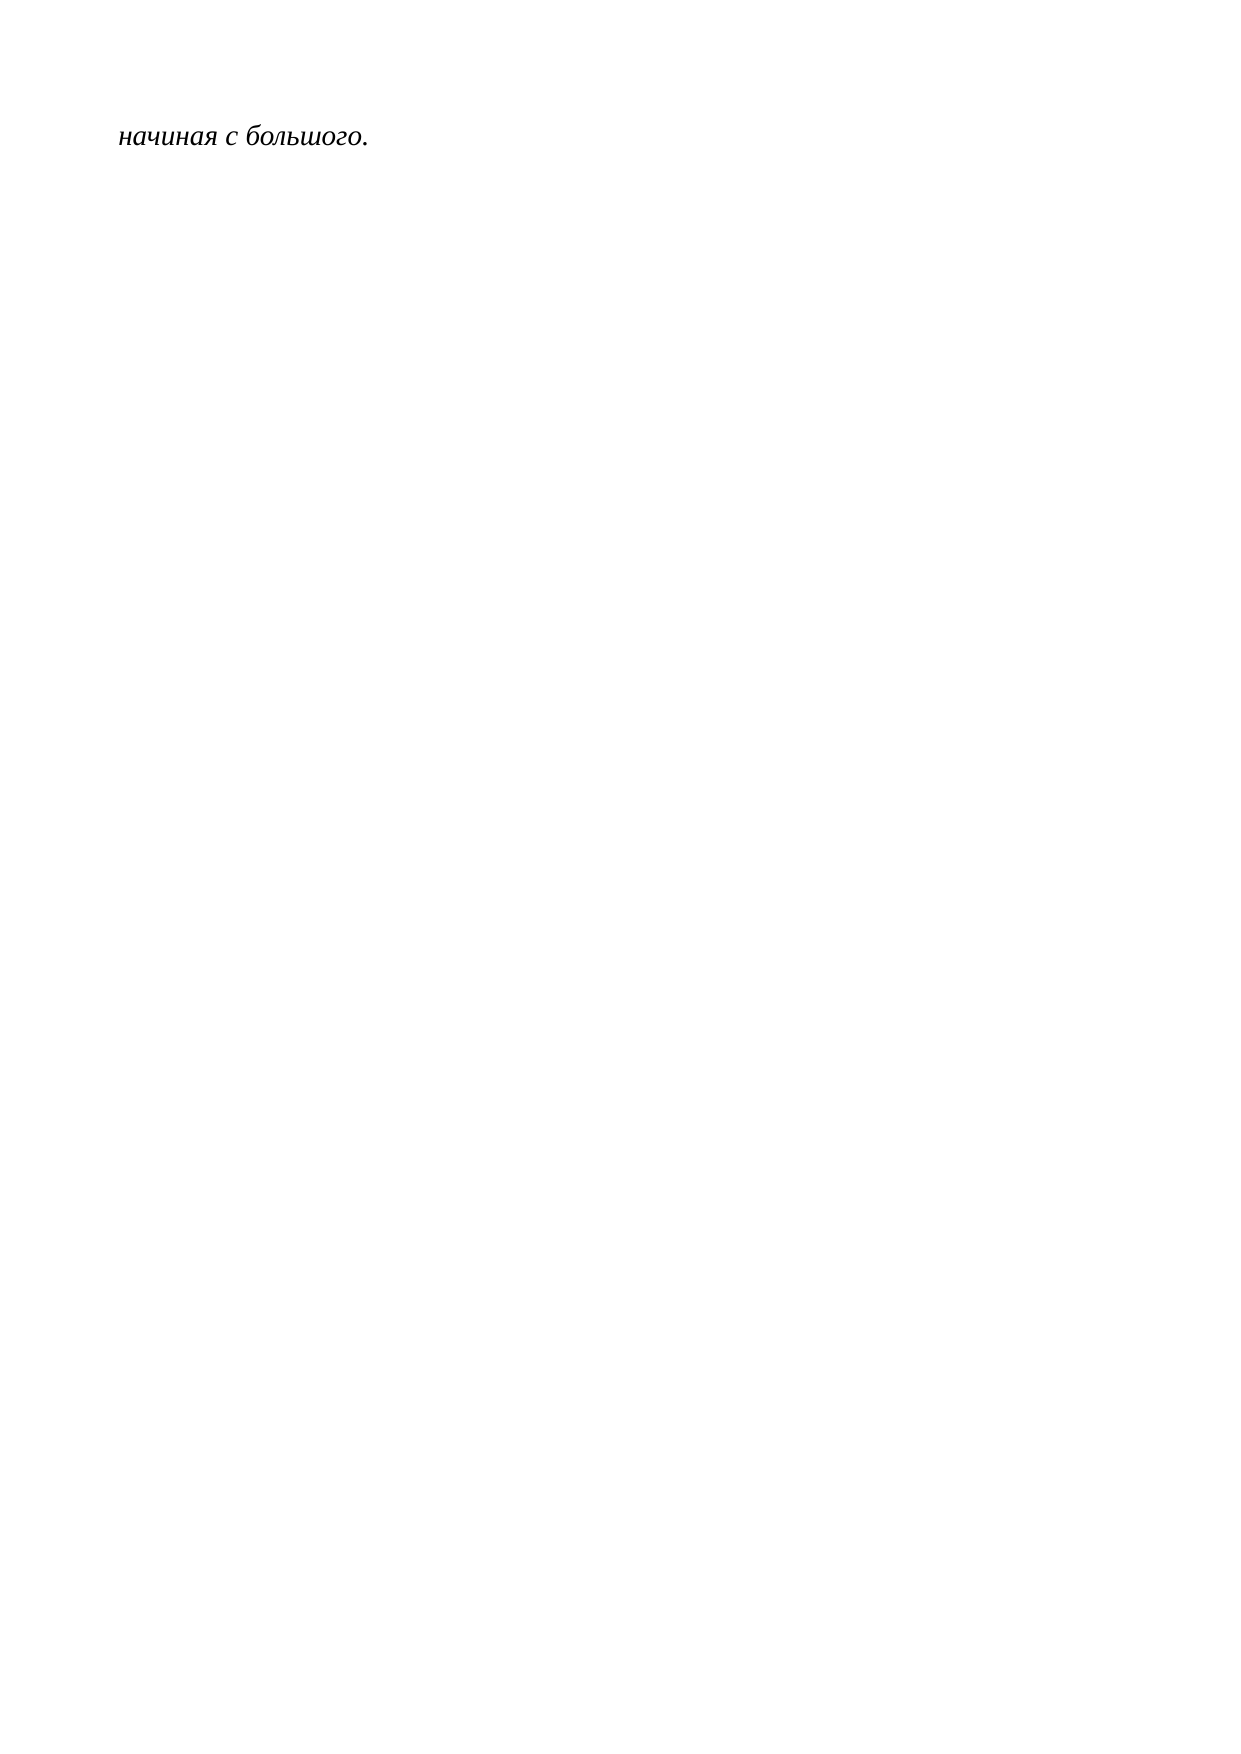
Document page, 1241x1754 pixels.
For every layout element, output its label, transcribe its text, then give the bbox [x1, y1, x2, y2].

text начиная с большого. [118, 118, 1152, 152]
